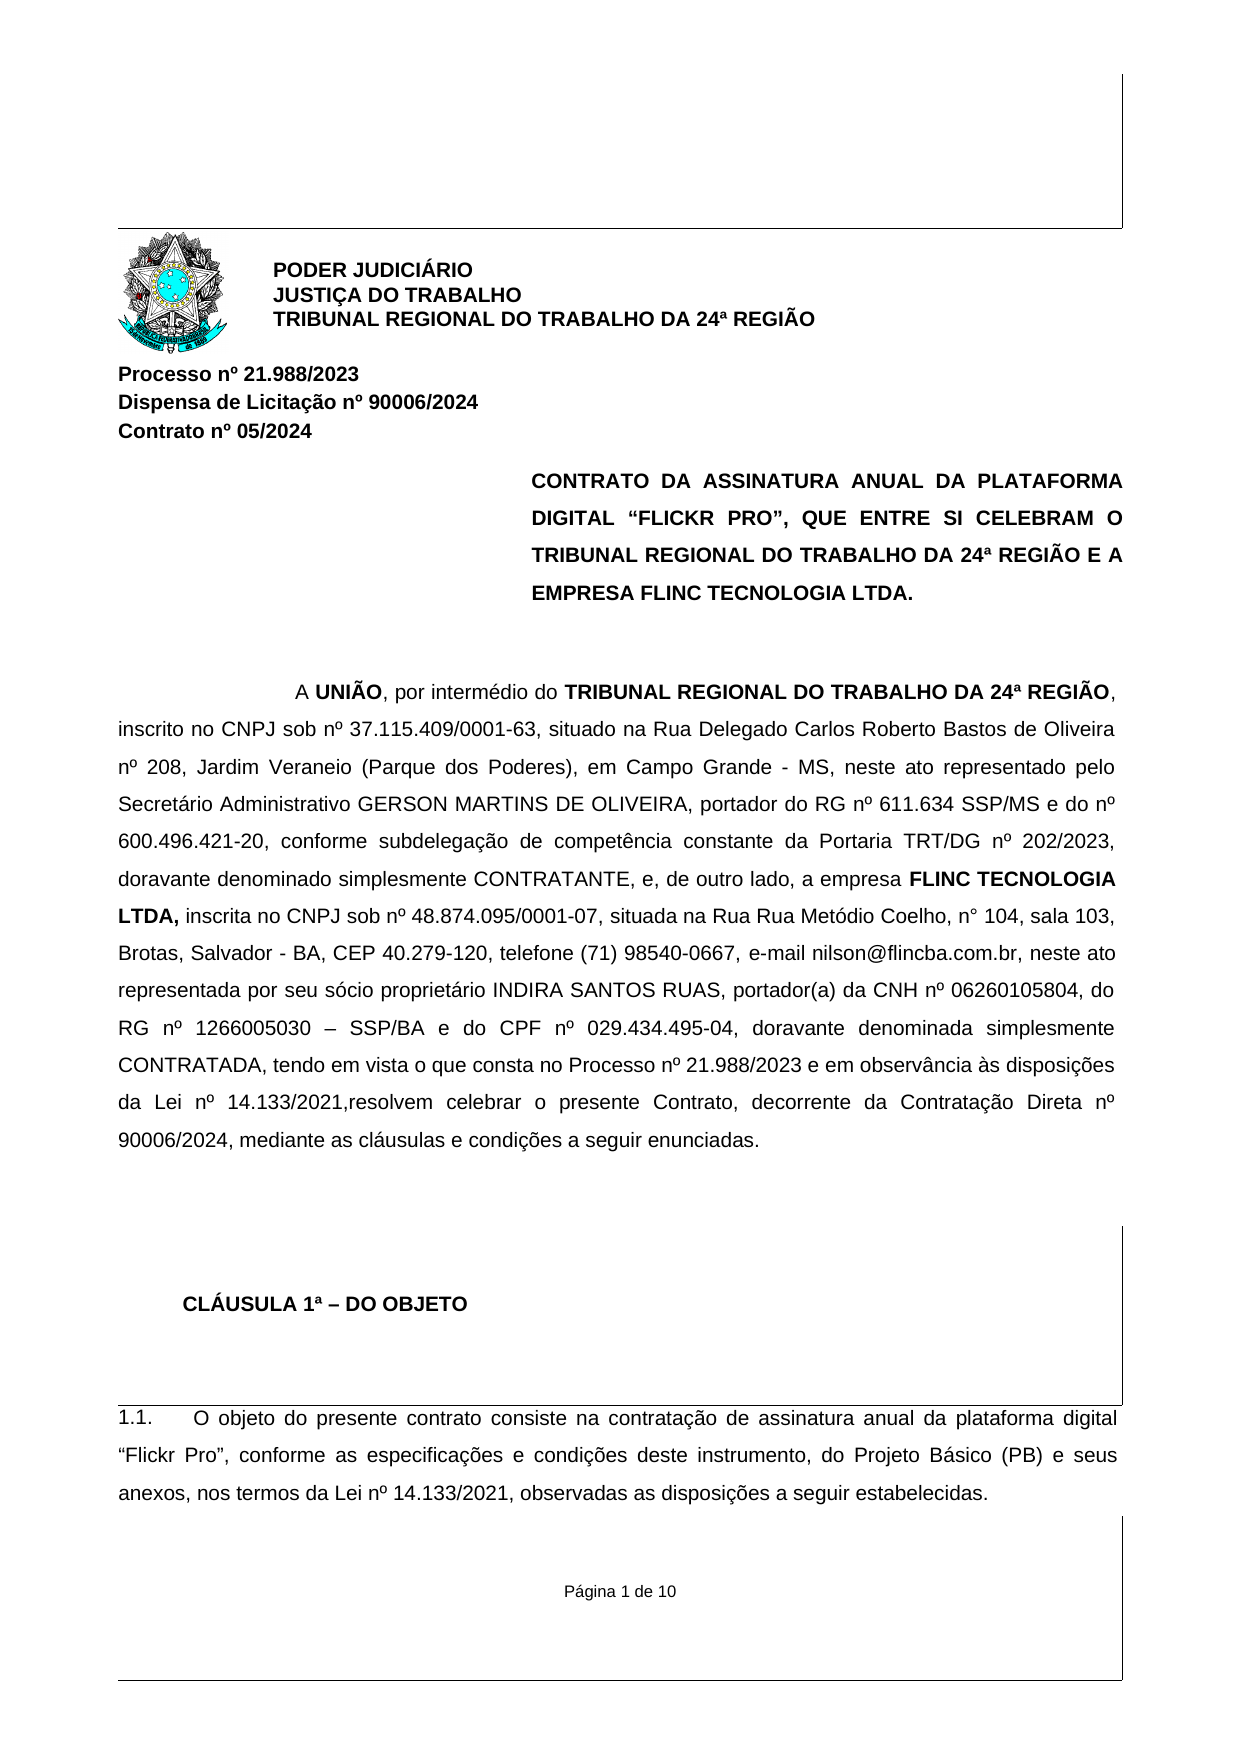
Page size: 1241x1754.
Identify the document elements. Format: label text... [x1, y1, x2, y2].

subtitle CLÁUSULA 1ª – DO OBJETO [118, 1226, 1122, 1316]
subtitle A UNIÃO, por intermédio do TRIBUNAL REGIONAL DO TRABALHO DA 24ª REGIÃO, inscrito no CNPJ sob nº 37.115.409/0001-63, situado na Rua Delegado Carlos Roberto Bastos de Oliveira nº 208, Jardim Veraneio (Parque dos Poderes), em Campo Grande - MS, neste ato representado pelo Secretário Administrativo GERSON MARTINS DE OLIVEIRA, portador do RG nº 611.634 SSP/MS e do nº 600.496.421-20, conforme subdelegação de competência constante da Portaria TRT/DG nº 202/2023, doravante denominado simplesmente CONTRATANTE, e, de outro lado, a empresa FLINC TECNOLOGIA LTDA, inscrita no CNPJ sob nº 48.874.095/0001-07, situada na Rua Rua Metódio Coelho, n° 104, sala 103, Brotas, Salvador - BA, CEP 40.279-120, telefone (71) 98540-0667, e-mail nilson@flincba.com.br, neste ato representada por seu sócio proprietário INDIRA SANTOS RUAS, portador(a) da CNH nº 06260105804, do RG nº 1266005030 – SSP/BA e do CPF nº 029.434.495-04, doravante denominada simplesmente CONTRATADA, tendo em vista o que consta no Processo nº 21.988/2023 e em observância às disposições da Lei nº 14.133/2021,resolvem celebrar o presente Contrato, decorrente da Contratação Direta nº 90006/2024, mediante as cláusulas e condições a seguir enunciadas. [118, 679, 1116, 1151]
list O objeto do presente contrato consiste na contratação de assinatura anual da plataforma digital “Flickr Pro”, conforme as especificações e condições deste instrumento, do Projeto Básico (PB) e seus anexos, nos termos da Lei nº 14.133/2021, observadas as disposições a seguir estabelecidas. [118, 1405, 1119, 1504]
subtitle CONTRATO DA ASSINATURA ANUAL DA PLATAFORMA DIGITAL “FLICKR PRO”, QUE ENTRE SI CELEBRAM O TRIBUNAL REGIONAL DO TRABALHO DA 24ª REGIÃO E A EMPRESA FLINC TECNOLOGIA LTDA. [531, 468, 1124, 604]
